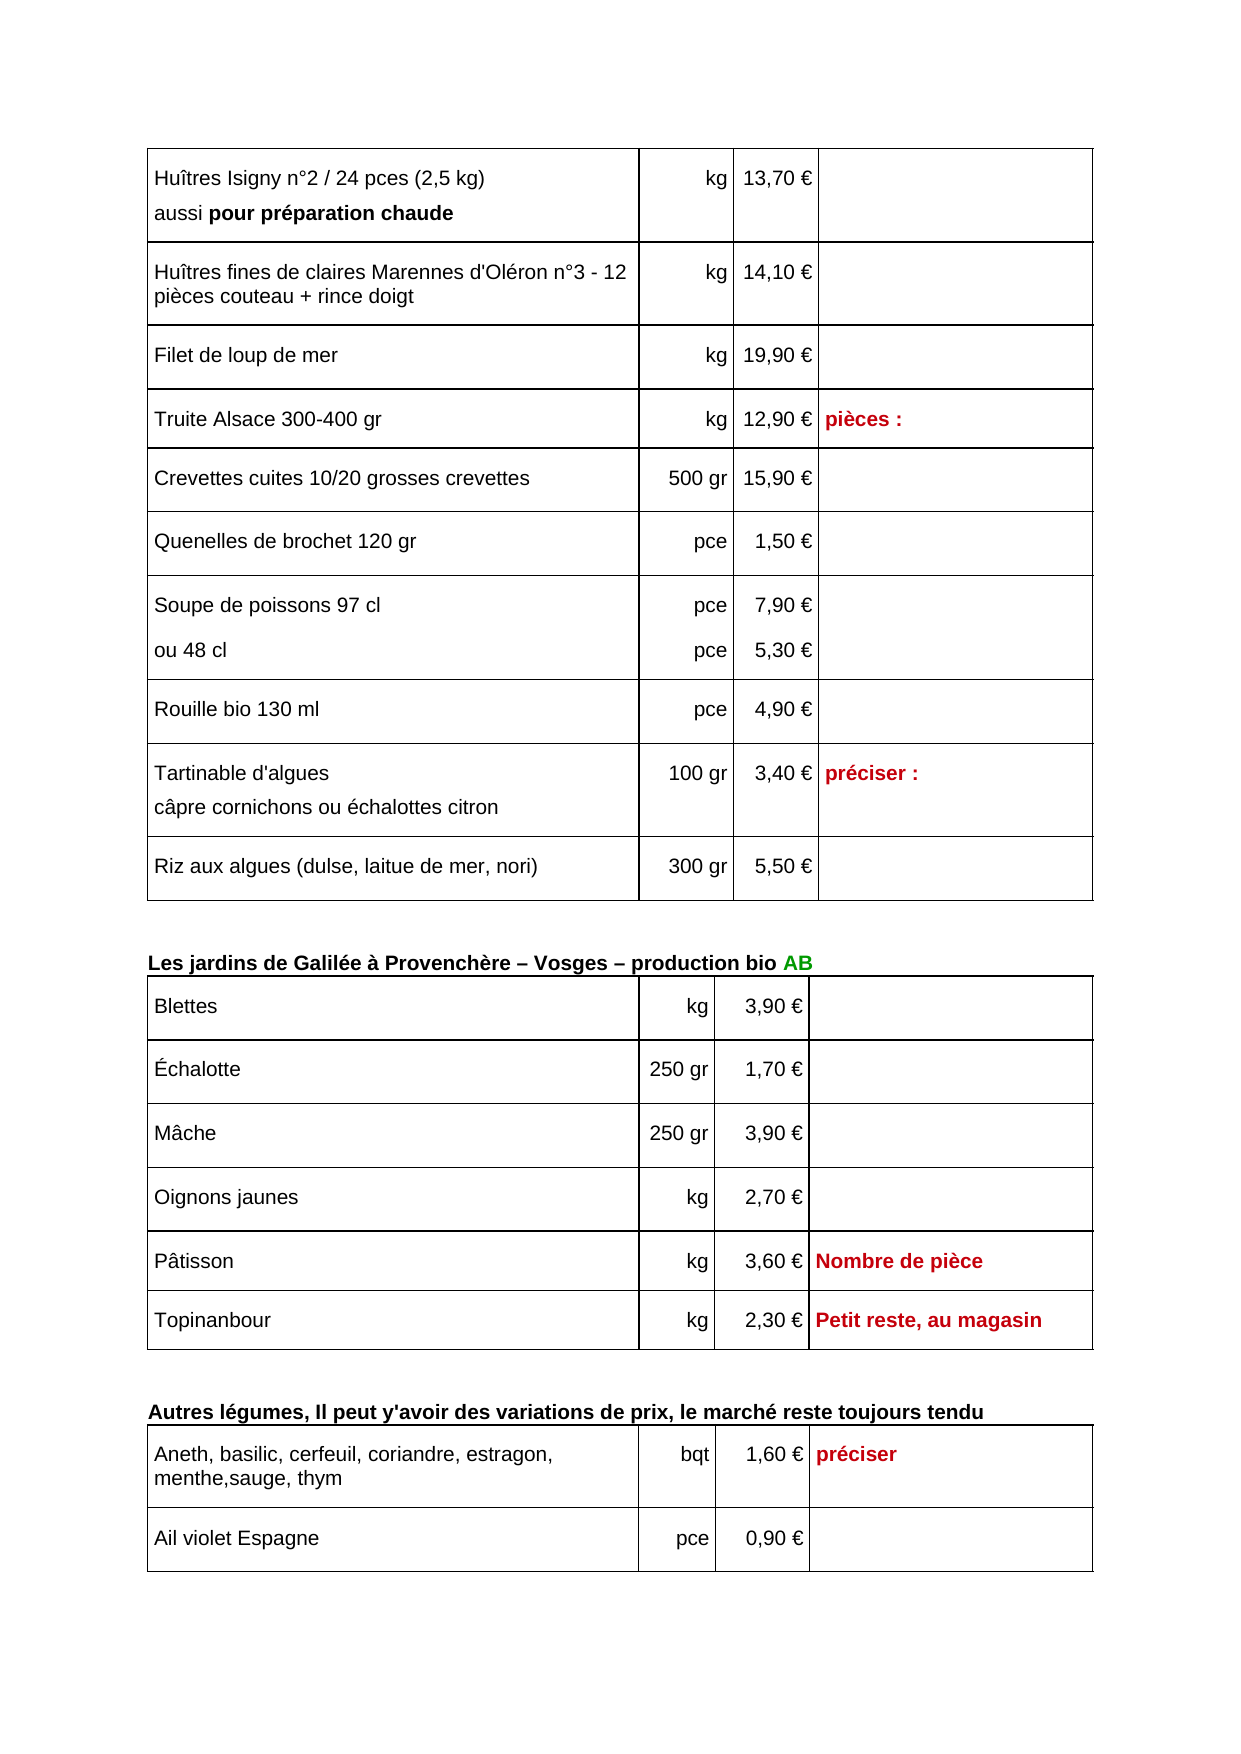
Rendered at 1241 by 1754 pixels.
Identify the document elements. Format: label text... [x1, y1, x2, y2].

table_cell 3,40 € [734, 744, 818, 836]
table_cell [819, 512, 1092, 575]
table_cell [819, 326, 1092, 388]
table_cell kg [640, 243, 733, 324]
table_cell Mâche [148, 1104, 638, 1167]
table_cell pce [639, 1508, 715, 1571]
table_cell Ail violet Espagne [148, 1508, 638, 1571]
table_cell 19,90 € [734, 326, 818, 388]
table_cell Échalotte [148, 1041, 638, 1103]
table_cell [819, 837, 1092, 900]
table_cell [819, 449, 1092, 511]
table_cell pièces : [819, 390, 1092, 447]
table_cell [819, 576, 1092, 678]
table_cell kg [640, 326, 733, 388]
table_header kg [640, 149, 733, 241]
table_cell 2,70 € [715, 1168, 808, 1230]
table_cell [819, 680, 1092, 742]
table_cell 300 gr [640, 837, 733, 900]
table_cell kg [640, 1168, 714, 1230]
table_header [810, 977, 1092, 1039]
table_cell kg [640, 1232, 714, 1289]
table_cell Crevettes cuites 10/20 grosses crevettes [148, 449, 638, 511]
table_header bqt [639, 1426, 715, 1507]
table_header 1,60 € [716, 1426, 809, 1507]
table_cell Rouille bio 130 ml [148, 680, 638, 742]
table_cell 14,10 € [734, 243, 818, 324]
table_cell Oignons jaunes [148, 1168, 638, 1230]
table_cell Topinanbour [148, 1291, 638, 1348]
table_header 13,70 € [734, 149, 818, 241]
table_cell Tartinable d'algues câpre cornichons ou échalottes citron [148, 744, 638, 836]
table_header kg [640, 977, 714, 1039]
table_cell Huîtres fines de claires Marennes d'Oléron n°3 - 12 pièces couteau + rince doigt [148, 243, 638, 324]
table_cell 4,90 € [734, 680, 818, 742]
table_cell [810, 1041, 1092, 1103]
table_cell 15,90 € [734, 449, 818, 511]
table_cell Filet de loup de mer [148, 326, 638, 388]
table_cell Soupe de poissons 97 cl ou 48 cl [148, 576, 638, 678]
table_cell Riz aux algues (dulse, laitue de mer, nori) [148, 837, 638, 900]
table_cell 100 gr [640, 744, 733, 836]
table_cell [810, 1508, 1092, 1571]
table_cell Truite Alsace 300-400 gr [148, 390, 638, 447]
table_header 3,90 € [715, 977, 808, 1039]
table_cell pce pce [640, 576, 733, 678]
table_cell pce [640, 680, 733, 742]
table_header Aneth, basilic, cerfeuil, coriandre, estragon, menthe,sauge, thym [148, 1426, 638, 1507]
table_cell pce [640, 512, 733, 575]
table_cell 250 gr [640, 1041, 714, 1103]
table_cell [810, 1104, 1092, 1167]
table_header Blettes [148, 977, 638, 1039]
table_cell Nombre de pièce [810, 1232, 1092, 1289]
table_cell 500 gr [640, 449, 733, 511]
table_cell [810, 1168, 1092, 1230]
table_cell kg [640, 1291, 714, 1348]
table_cell 2,30 € [715, 1291, 808, 1348]
text Autres légumes, Il peut y'avoir des variations de prix, le marché reste toujours tendu [148, 1400, 1093, 1424]
table_cell 1,70 € [715, 1041, 808, 1103]
table_cell Petit reste, au magasin [810, 1291, 1092, 1348]
table_cell [819, 243, 1092, 324]
table_cell 12,90 € [734, 390, 818, 447]
table_cell Quenelles de brochet 120 gr [148, 512, 638, 575]
table_cell 7,90 € 5,30 € [734, 576, 818, 678]
table_header [819, 149, 1092, 241]
table_cell Pâtisson [148, 1232, 638, 1289]
table_cell kg [640, 390, 733, 447]
table_cell 0,90 € [716, 1508, 809, 1571]
table_header Huîtres Isigny n°2 / 24 pces (2,5 kg) aussi pour préparation chaude [148, 149, 638, 241]
table_cell 3,60 € [715, 1232, 808, 1289]
table_cell 3,90 € [715, 1104, 808, 1167]
table_cell 5,50 € [734, 837, 818, 900]
table_cell 250 gr [640, 1104, 714, 1167]
table_cell préciser : [819, 744, 1092, 836]
text Les jardins de Galilée à Provenchère – Vosges – production bio AB [148, 951, 1093, 975]
table_cell 1,50 € [734, 512, 818, 575]
table_header préciser [810, 1426, 1092, 1507]
